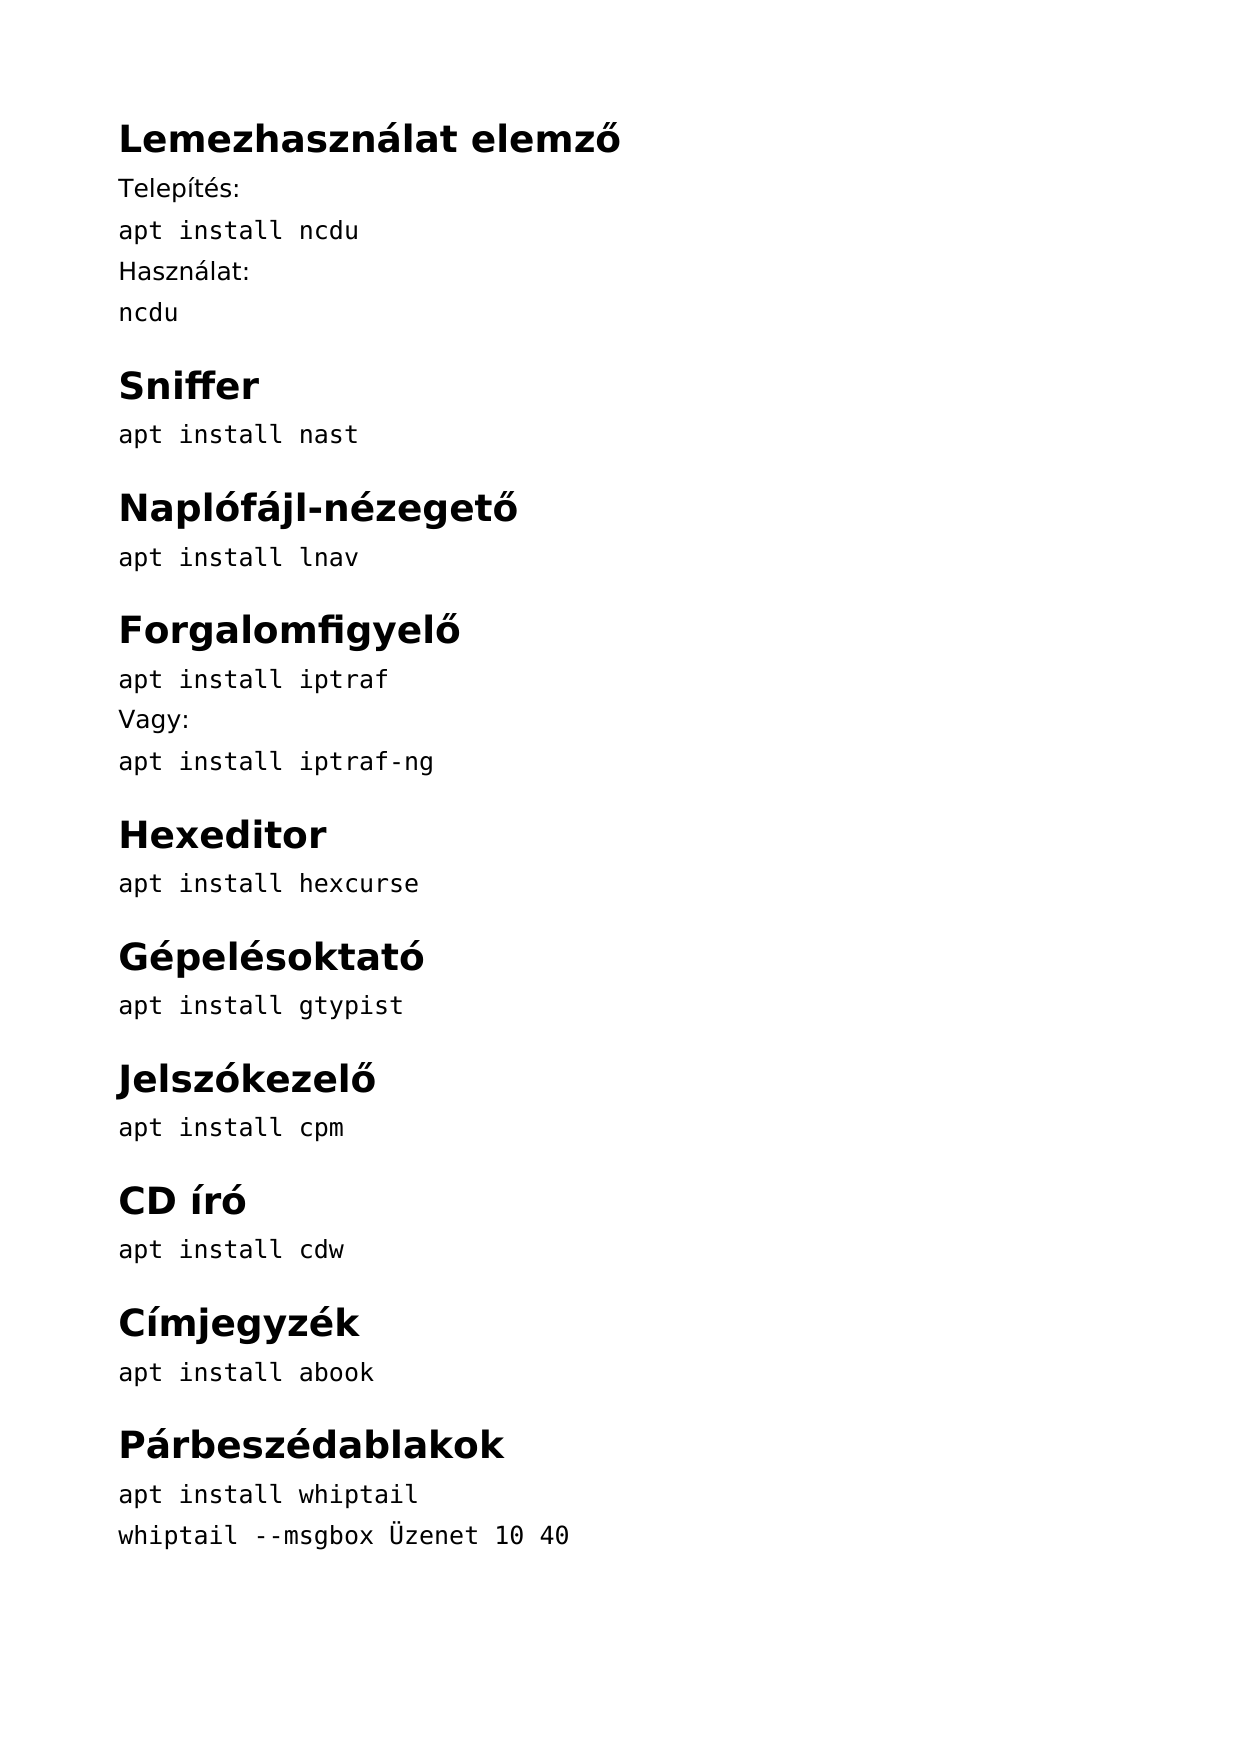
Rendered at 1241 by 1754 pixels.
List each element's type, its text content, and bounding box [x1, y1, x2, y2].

subtitle Hexeditor [118, 813, 1122, 857]
text apt install gtypist [118, 992, 1122, 1021]
subtitle Párbeszédablakok [118, 1424, 1122, 1467]
text apt install iptraf [118, 665, 1122, 694]
subtitle Lemezhasználat elemző [118, 118, 1122, 162]
text apt install abook [118, 1358, 1122, 1387]
text apt install iptraf-ng [118, 747, 1122, 777]
text apt install cdw [118, 1236, 1122, 1265]
text ncdu [118, 298, 1122, 328]
text apt install lnav [118, 543, 1122, 572]
text apt install ncdu [118, 216, 1122, 245]
text apt install nast [118, 421, 1122, 450]
text apt install whiptail [118, 1480, 1122, 1509]
text apt install cpm [118, 1114, 1122, 1143]
subtitle Naplófájl-nézegető [118, 487, 1122, 530]
subtitle Sniffer [118, 364, 1122, 408]
subtitle Gépelésoktató [118, 935, 1122, 979]
subtitle Jelszókezelő [118, 1057, 1122, 1101]
subtitle Forgalomfigyelő [118, 609, 1122, 652]
text Telepítés: [118, 174, 1122, 203]
subtitle Címjegyzék [118, 1302, 1122, 1345]
text apt install hexcurse [118, 869, 1122, 899]
text whiptail --msgbox Üzenet 10 40 [118, 1521, 1122, 1550]
text Használat: [118, 257, 1122, 286]
subtitle CD író [118, 1179, 1122, 1223]
text Vagy: [118, 706, 1122, 735]
